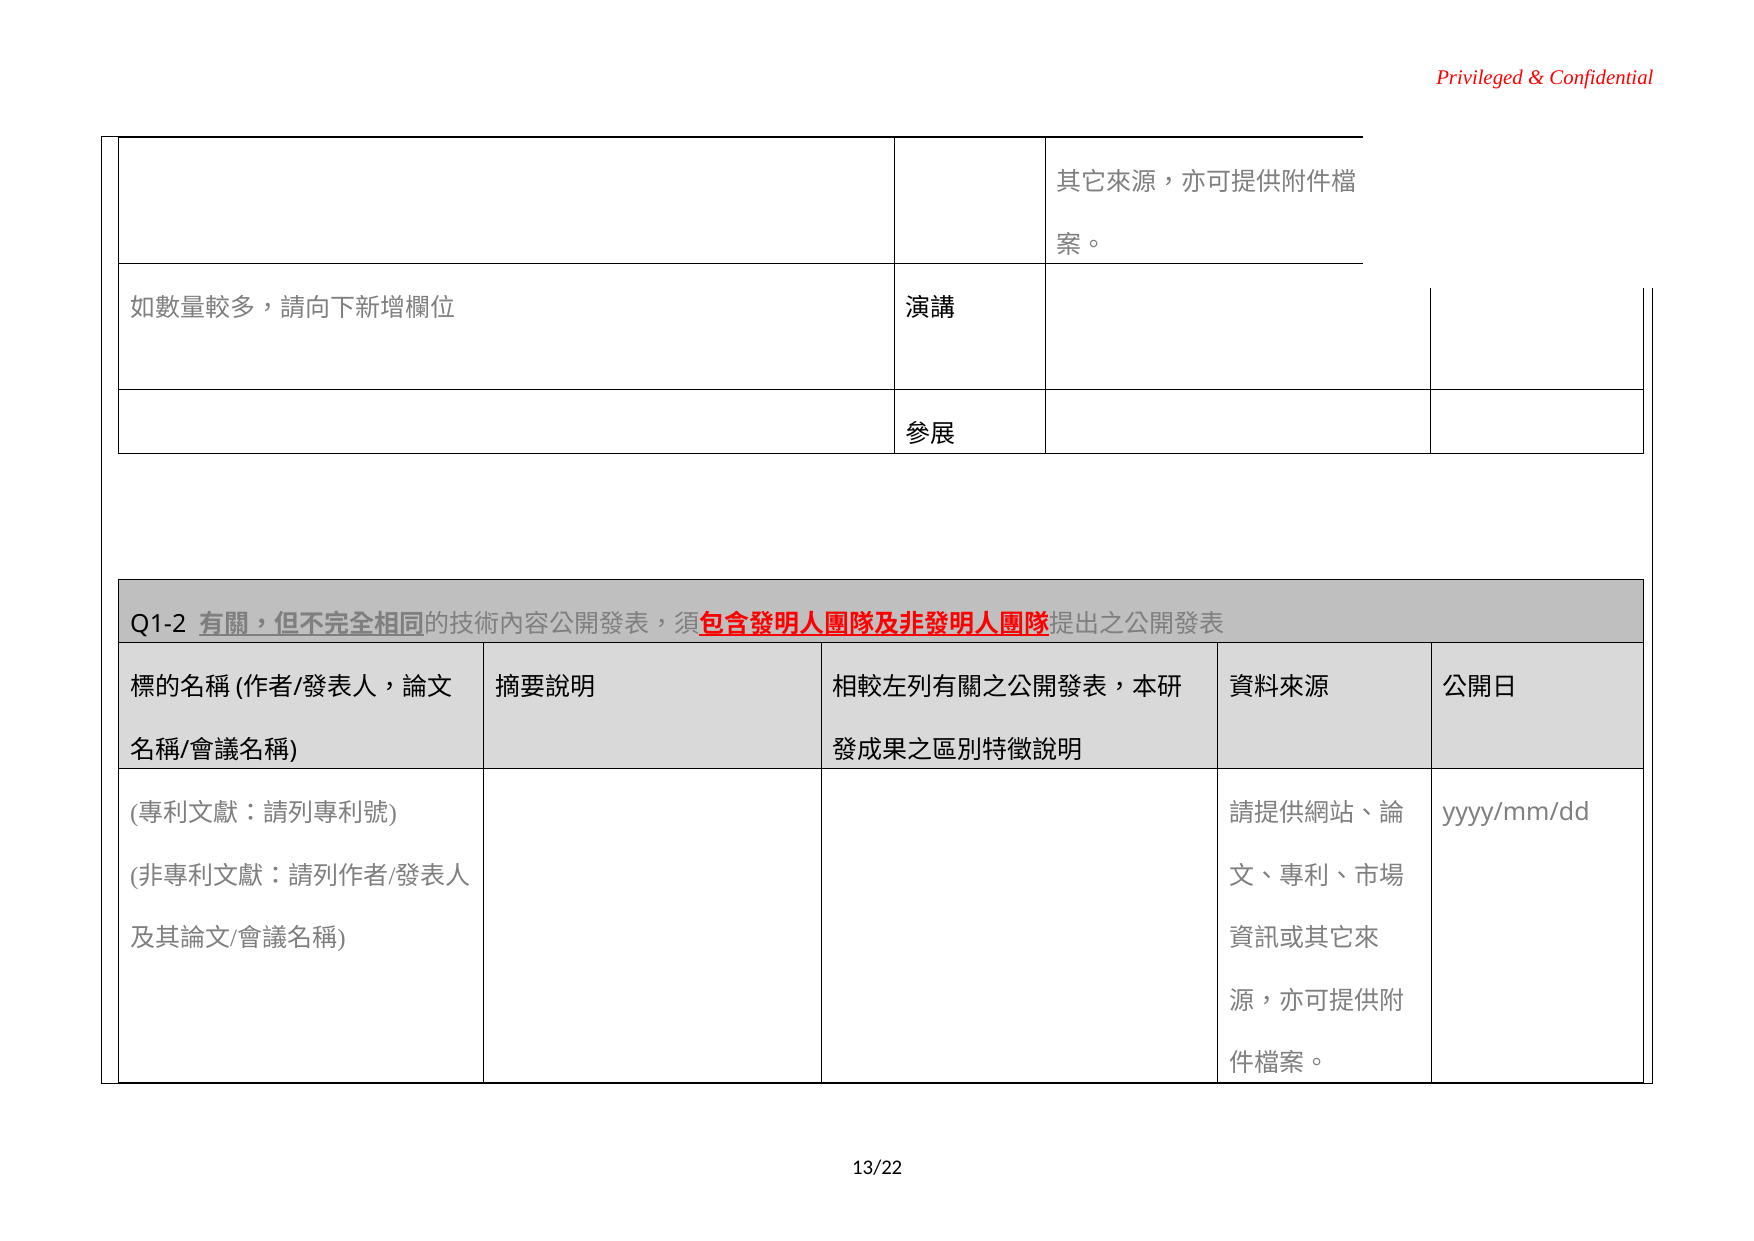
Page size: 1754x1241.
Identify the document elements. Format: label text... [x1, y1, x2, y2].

table_header Q1-2 有關，但不完全相同的技術內容公開發表，須包含發明人團隊及非發明人團隊提出之公開發表 [119, 580, 1643, 642]
table_cell (專利文獻：請列專利號) (非專利文獻：請列作者/發表人及其論文/會議名稱) [119, 769, 483, 1082]
table_cell [1046, 264, 1430, 389]
table_cell 摘要說明 [484, 643, 821, 768]
table_cell [895, 138, 1045, 263]
table_cell 相較左列有關之公開發表，本研發成果之區別特徵說明 [822, 643, 1217, 768]
table_cell 參展 [895, 390, 1045, 453]
table_cell [1431, 390, 1643, 453]
table_cell 資料來源 [1218, 643, 1431, 768]
table_cell 其它來源，亦可提供附件檔案。 [1046, 138, 1363, 263]
table_cell 公開日 [1432, 643, 1643, 768]
table_cell [119, 390, 894, 453]
table_cell 如數量較多，請向下新增欄位 [119, 264, 894, 389]
table_cell [1046, 390, 1430, 453]
table_cell [119, 138, 894, 263]
table_cell [102, 137, 1652, 1083]
table_cell 標的名稱 (作者/發表人，論文名稱/會議名稱) [119, 643, 483, 768]
table_cell 演講 [895, 264, 1045, 389]
table_cell yyyy/mm/dd [1432, 769, 1643, 1082]
table_cell [822, 769, 1217, 1082]
table_cell 請提供網站、論文、專利、市場資訊或其它來源，亦可提供附件檔案。 [1218, 769, 1431, 1082]
table_cell [1431, 288, 1643, 389]
table_cell [484, 769, 821, 1082]
